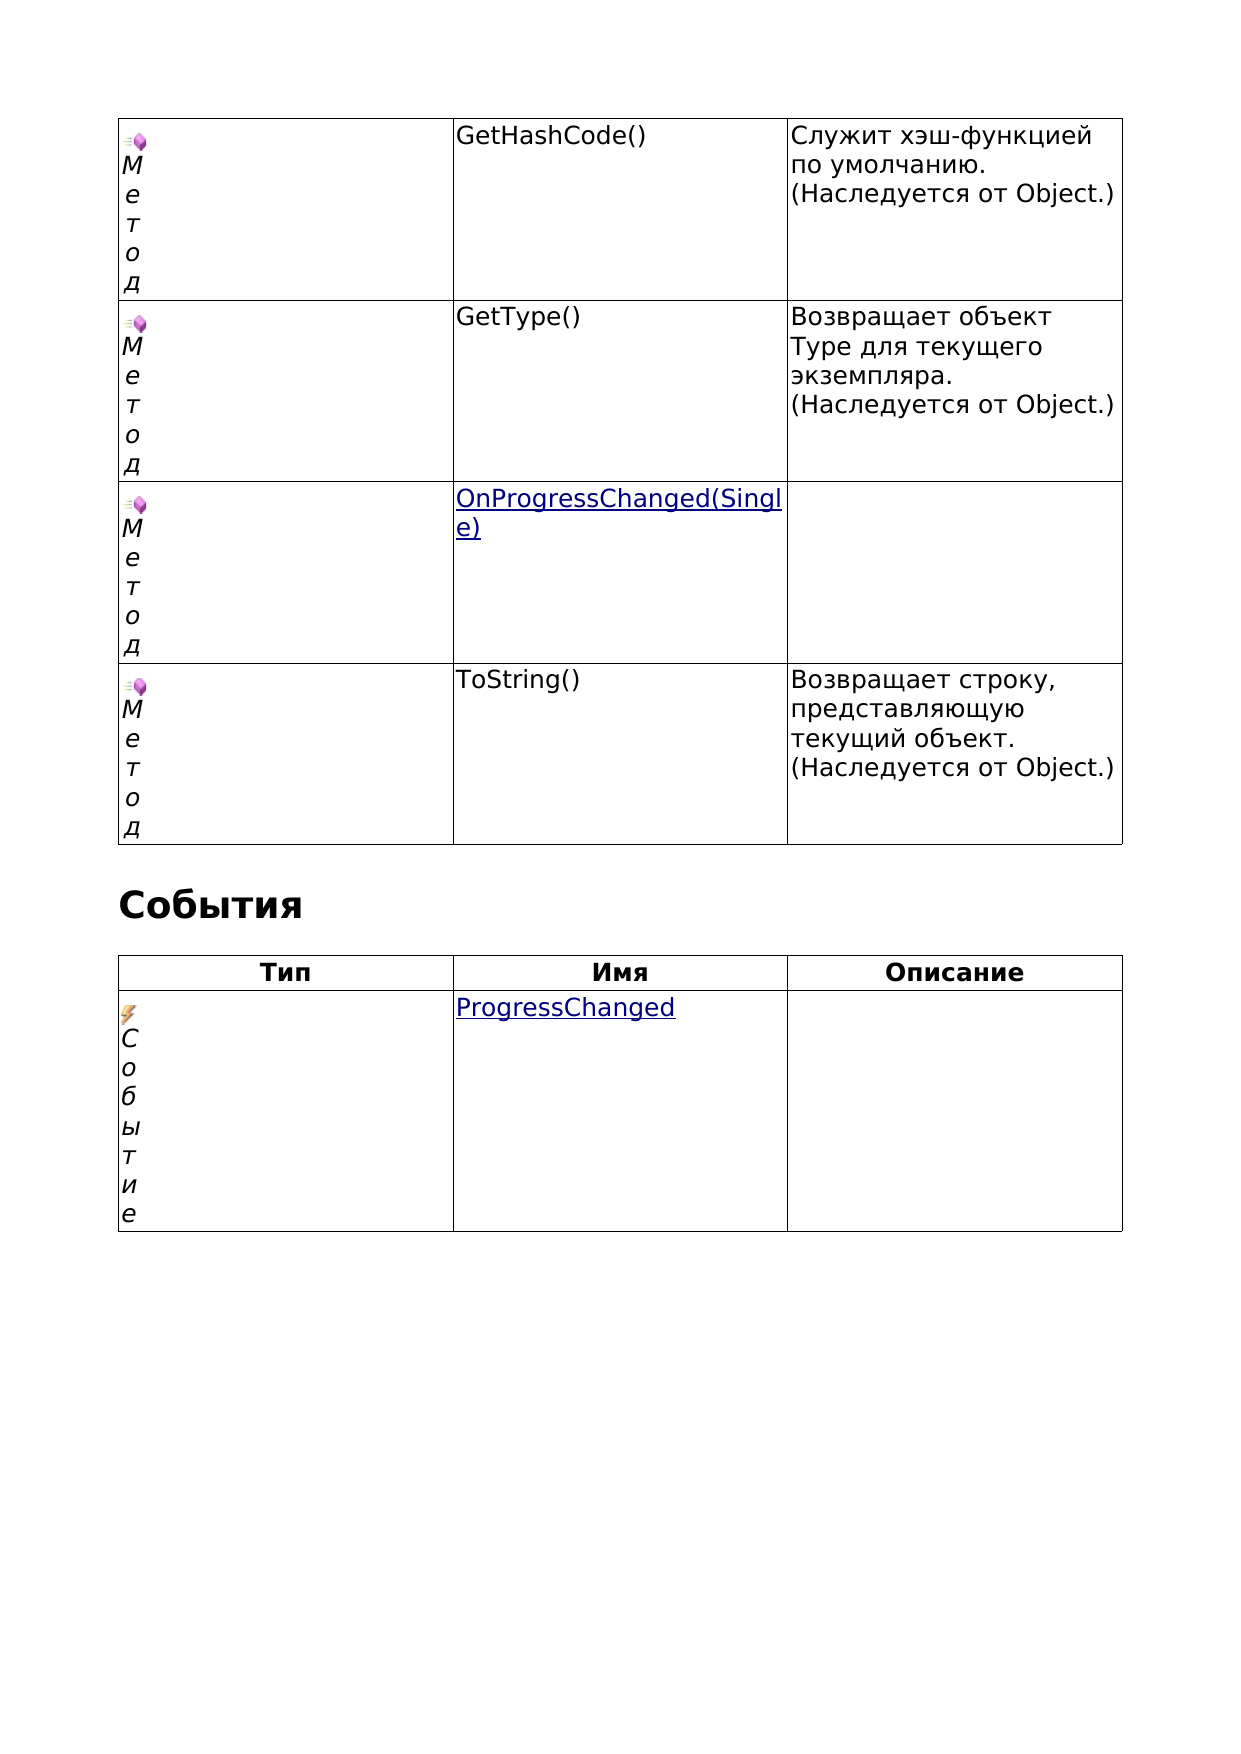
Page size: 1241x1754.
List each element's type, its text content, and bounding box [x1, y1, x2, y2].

table_cell ToString() [454, 664, 787, 844]
picture [121, 315, 147, 333]
table_cell ProgressChanged [454, 991, 787, 1231]
picture [121, 496, 147, 514]
table_cell [119, 482, 453, 662]
table_cell [788, 991, 1122, 1231]
table_cell Служит хэш-функцией по умолчанию. (Наследуется от Object.) [788, 119, 1122, 299]
table_header Имя [454, 956, 787, 990]
table_cell [788, 482, 1122, 662]
subtitle События [118, 884, 1122, 927]
table_cell [119, 301, 453, 481]
table_cell OnProgressChanged(Single) [454, 482, 787, 662]
picture [121, 133, 147, 151]
table_cell Возвращает строку, представляющую текущий объект. (Наследуется от Object.) [788, 664, 1122, 844]
table_header Описание [788, 956, 1122, 990]
table_cell Возвращает объект Type для текущего экземпляра. (Наследуется от Object.) [788, 301, 1122, 481]
picture [121, 678, 147, 696]
table_cell GetHashCode() [454, 119, 787, 299]
picture [121, 1005, 137, 1025]
table_cell [119, 664, 453, 844]
table_header Тип [119, 956, 453, 990]
table_cell [119, 119, 453, 299]
table_cell GetType() [454, 301, 787, 481]
table_cell [119, 991, 453, 1231]
